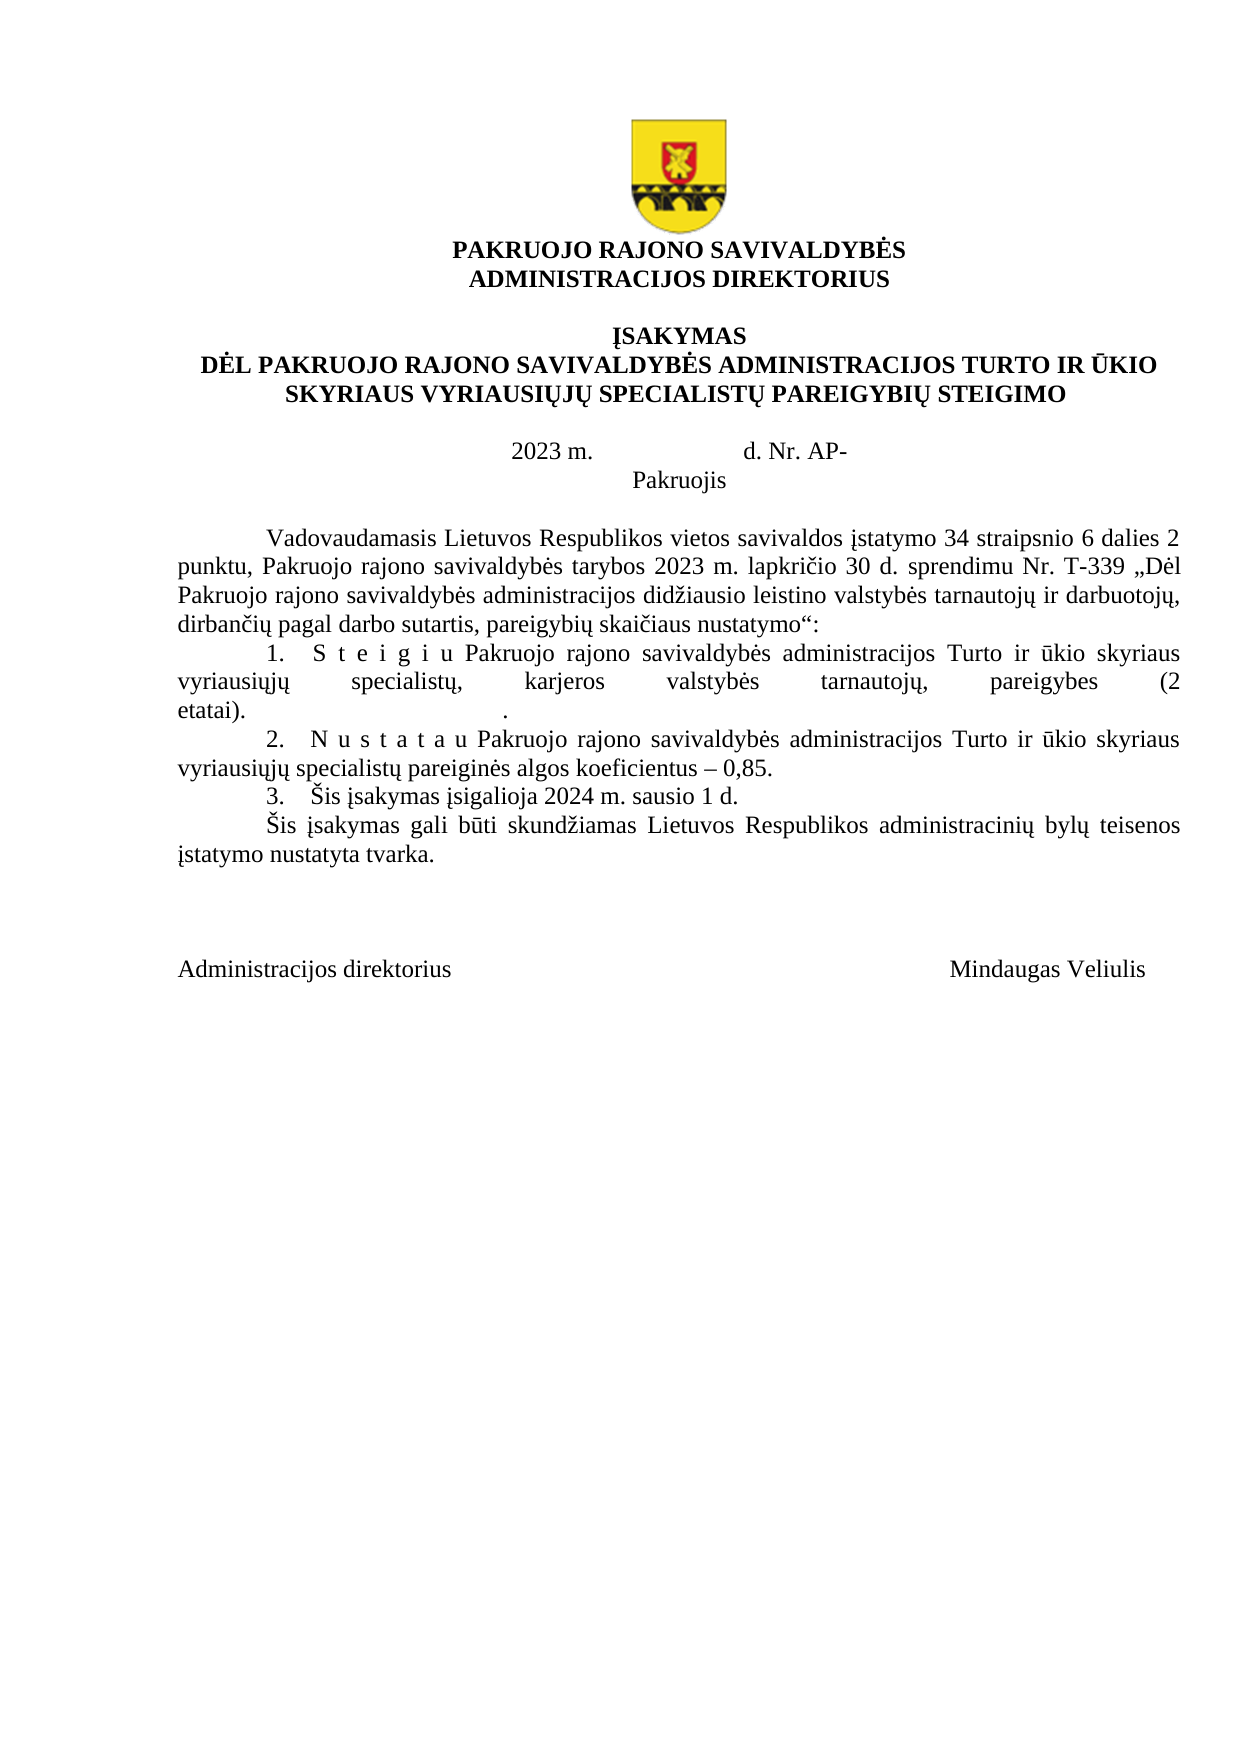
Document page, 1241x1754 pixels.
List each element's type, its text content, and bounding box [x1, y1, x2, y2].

text PAKRUOJO RAJONO SAVIVALDYBĖS [177, 235, 1181, 264]
text 2. N u s t a t a u Pakruojo rajono savivaldybės administracijos Turto ir ūkio skyriaus vyriausiųjų specialistų pareiginės algos koeficientus – 0,85. [177, 724, 1181, 781]
text Pakruojis [177, 465, 1181, 494]
text 1. S t e i g i u Pakruojo rajono savivaldybės administracijos Turto ir ūkio skyriaus vyriausiųjų specialistų, karjeros valstybės tarnautojų, pareigybes (2 etatai). . [177, 638, 1181, 724]
text ĮSAKYMAS [177, 321, 1181, 350]
text 2023 m. d. Nr. AP- [177, 436, 1181, 465]
text Šis įsakymas gali būti skundžiamas Lietuvos Respublikos administracinių bylų teisenos įstatymo nustatyta tvarka. [177, 810, 1181, 868]
text Vadovaudamasis Lietuvos Respublikos vietos savivaldos įstatymo 34 straipsnio 6 dalies 2 punktu, Pakruojo rajono savivaldybės tarybos 2023 m. lapkričio 30 d. sprendimu Nr. T-339 „Dėl Pakruojo rajono savivaldybės administracijos didžiausio leistino valstybės tarnautojų ir darbuotojų, dirbančių pagal darbo sutartis, pareigybių skaičiaus nustatymo“: [177, 523, 1181, 638]
text ADMINISTRACIJOS DIREKTORIUS [177, 264, 1181, 293]
text DĖL PAKRUOJO RAJONO SAVIVALDYBĖS ADMINISTRACIJOS TURTO IR ŪKIO SKYRIAUS VYRIAUSIŲJŲ SPECIALISTŲ PAREIGYBIŲ STEIGIMO [177, 350, 1181, 408]
text Administracijos direktorius Mindaugas Veliulis [177, 954, 1181, 983]
text 3. Šis įsakymas įsigalioja 2024 m. sausio 1 d. [177, 781, 1181, 810]
